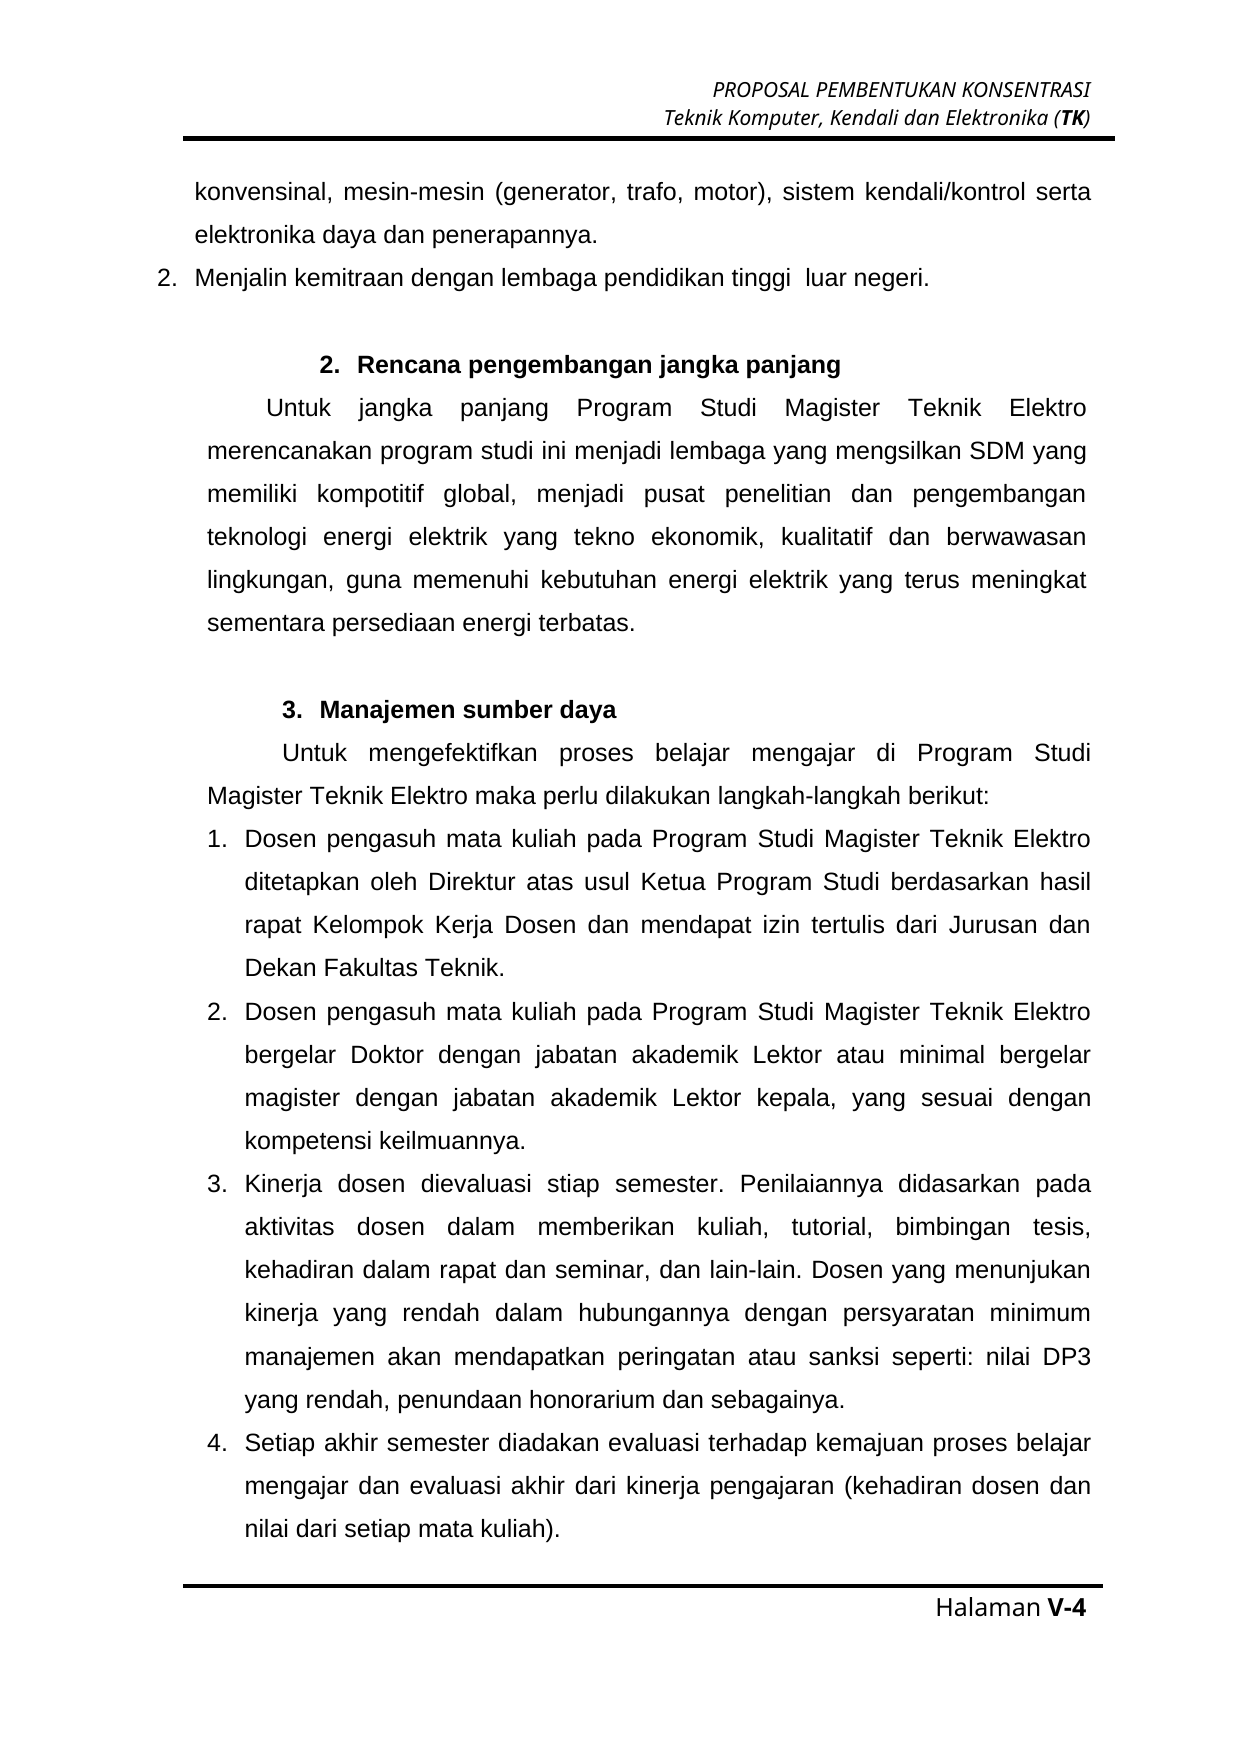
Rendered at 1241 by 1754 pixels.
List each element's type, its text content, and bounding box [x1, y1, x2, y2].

list Setiap akhir semester diadakan evaluasi terhadap kemajuan proses belajar mengajar dan evaluasi akhir dari kinerja pengajaran (kehadiran dosen dan nilai dari setiap mata kuliah). [207, 1428, 1092, 1543]
list Rencana pengembangan jangka panjang [319, 350, 1092, 378]
list Dosen pengasuh mata kuliah pada Program Studi Magister Teknik Elektro bergelar Doktor dengan jabatan akademik Lektor atau minimal bergelar magister dengan jabatan akademik Lektor kepala, yang sesuai dengan kompetensi keilmuannya. [207, 997, 1092, 1155]
list Menjalin kemitraan dengan lembaga pendidikan tinggi luar negeri. [157, 263, 1092, 292]
list Dosen pengasuh mata kuliah pada Program Studi Magister Teknik Elektro ditetapkan oleh Direktur atas usul Ketua Program Studi berdasarkan hasil rapat Kelompok Kerja Dosen dan mendapat izin tertulis dari Jurusan dan Dekan Fakultas Teknik. [207, 824, 1092, 982]
list konvensinal, mesin-mesin (generator, trafo, motor), sistem kendali/kontrol serta elektronika daya dan penerapannya. [157, 177, 1092, 249]
text Untuk mengefektifkan proses belajar mengajar di Program Studi Magister Teknik Elektro maka perlu dilakukan langkah-langkah berikut: [207, 738, 1092, 810]
text Untuk jangka panjang Program Studi Magister Teknik Elektro merencanakan program studi ini menjadi lembaga yang mengsilkan SDM yang memiliki kompotitif global, menjadi pusat penelitian dan pengembangan teknologi energi elektrik yang tekno ekonomik, kualitatif dan berwawasan lingkungan, guna memenuhi kebutuhan energi elektrik yang terus meningkat sementara persediaan energi terbatas. [207, 393, 1088, 637]
list Kinerja dosen dievaluasi stiap semester. Penilaiannya didasarkan pada aktivitas dosen dalam memberikan kuliah, tutorial, bimbingan tesis, kehadiran dalam rapat dan seminar, dan lain-lain. Dosen yang menunjukan kinerja yang rendah dalam hubungannya dengan persyaratan minimum manajemen akan mendapatkan peringatan atau sanksi seperti: nilai DP3 yang rendah, penundaan honorarium dan sebagainya. [207, 1169, 1092, 1413]
list Manajemen sumber daya [282, 695, 1092, 723]
